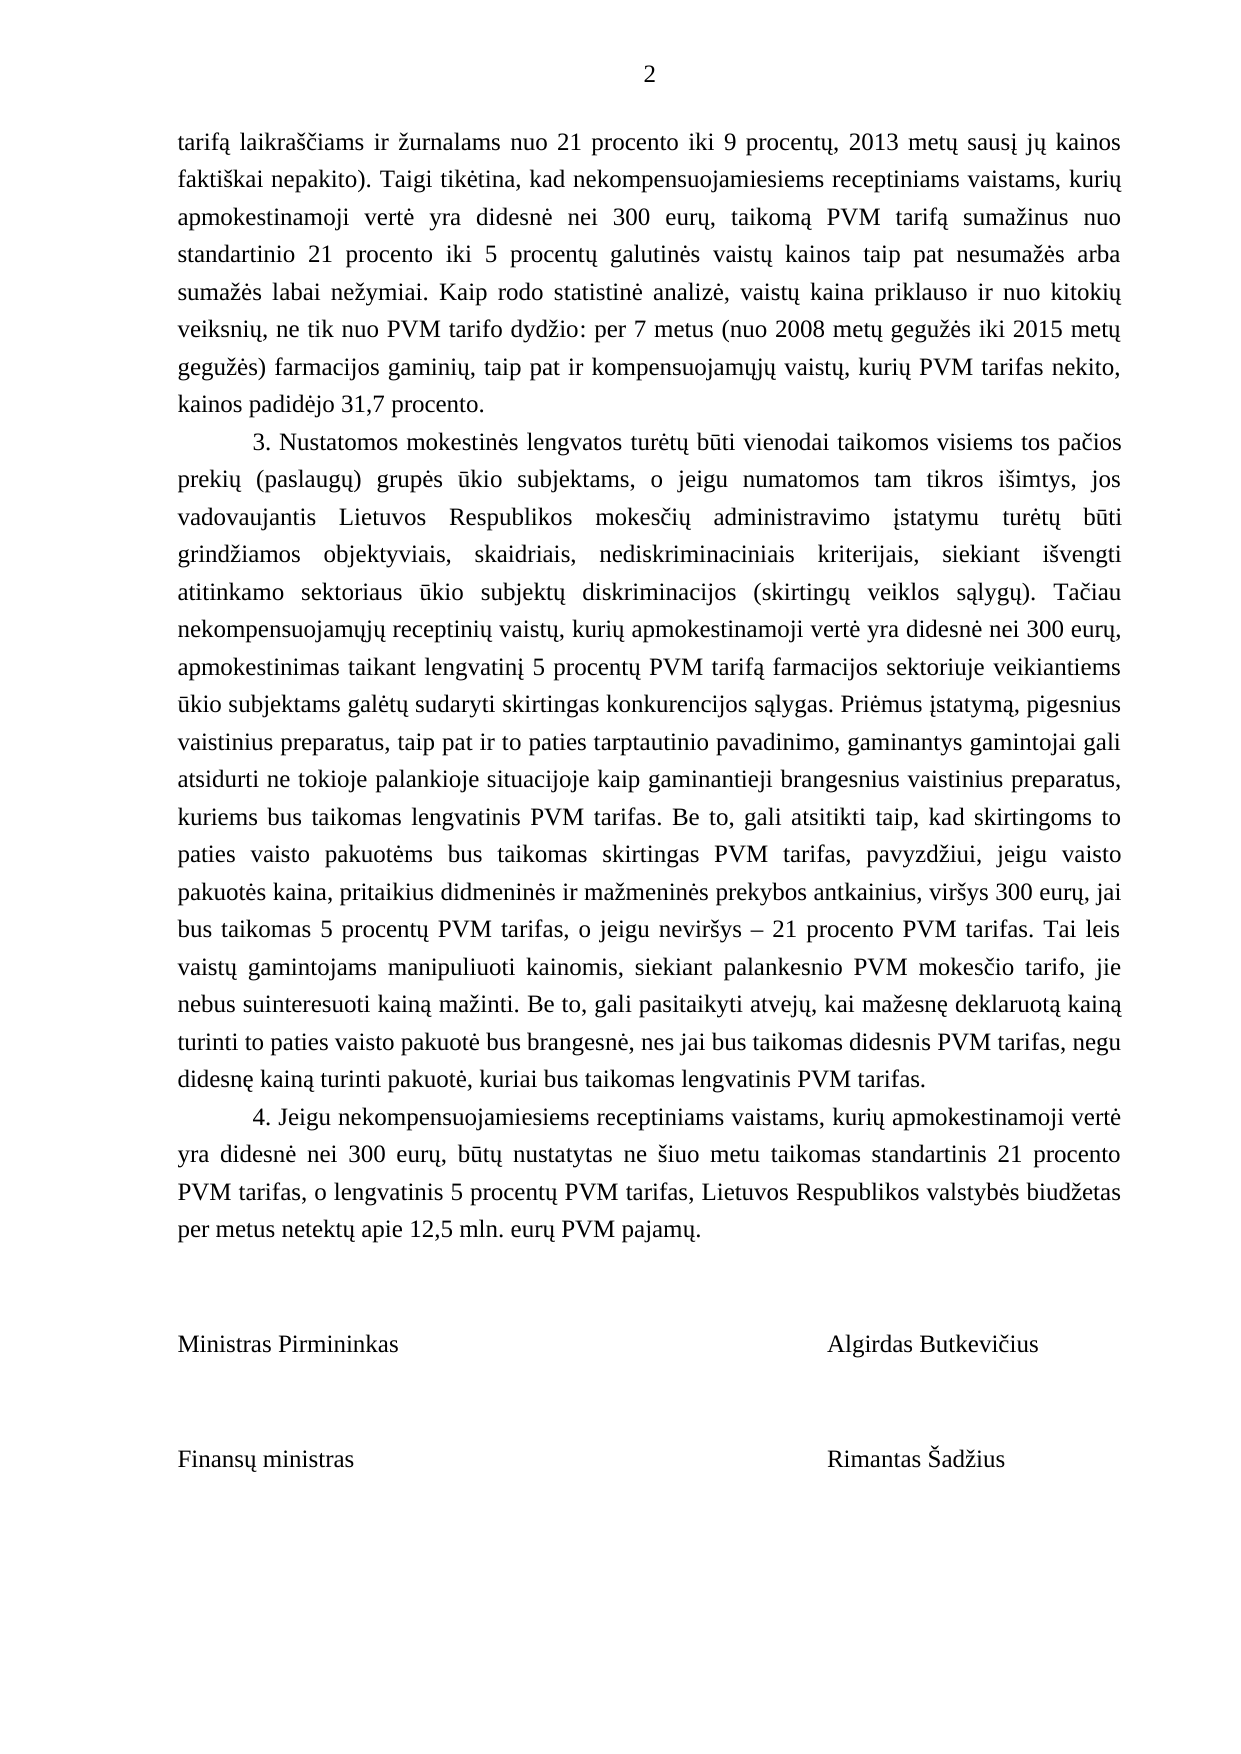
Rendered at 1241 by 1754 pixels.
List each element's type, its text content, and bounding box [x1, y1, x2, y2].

text 3. Nustatomos mokestinės lengvatos turėtų būti vienodai taikomos visiems tos pačios prekių (paslaugų) grupės ūkio subjektams, o jeigu numatomos tam tikros išimtys, jos vadovaujantis Lietuvos Respublikos mokesčių administravimo įstatymu turėtų būti grindžiamos objektyviais, skaidriais, nediskriminaciniais kriterijais, siekiant išvengti atitinkamo sektoriaus ūkio subjektų diskriminacijos (skirtingų veiklos sąlygų). Tačiau nekompensuojamųjų receptinių vaistų, kurių apmokestinamoji vertė yra didesnė nei 300 eurų, apmokestinimas taikant lengvatinį 5 procentų PVM tarifą farmacijos sektoriuje veikiantiems ūkio subjektams galėtų sudaryti skirtingas konkurencijos sąlygas. Priėmus įstatymą, pigesnius vaistinius preparatus, taip pat ir to paties tarptautinio pavadinimo, gaminantys gamintojai gali atsidurti ne tokioje palankioje situacijoje kaip gaminantieji brangesnius vaistinius preparatus, kuriems bus taikomas lengvatinis PVM tarifas. Be to, gali atsitikti taip, kad skirtingoms to paties vaisto pakuotėms bus taikomas skirtingas PVM tarifas, pavyzdžiui, jeigu vaisto pakuotės kaina, pritaikius didmeninės ir mažmeninės prekybos antkainius, viršys 300 eurų, jai bus taikomas 5 procentų PVM tarifas, o jeigu neviršys – 21 procento PVM tarifas. Tai leis vaistų gamintojams manipuliuoti kainomis, siekiant palankesnio PVM mokesčio tarifo, jie nebus suinteresuoti kainą mažinti. Be to, gali pasitaikyti atvejų, kai mažesnę deklaruotą kainą turinti to paties vaisto pakuotė bus brangesnė, nes jai bus taikomas didesnis PVM tarifas, negu didesnę kainą turinti pakuotė, kuriai bus taikomas lengvatinis PVM tarifas. [177, 418, 1122, 1093]
text Finansų ministras Rimantas Šadžius [177, 1444, 1122, 1473]
text tarifą laikraščiams ir žurnalams nuo 21 procento iki 9 procentų, 2013 metų sausį jų kainos faktiškai nepakito). Taigi tikėtina, kad nekompensuojamiesiems receptiniams vaistams, kurių apmokestinamoji vertė yra didesnė nei 300 eurų, taikomą PVM tarifą sumažinus nuo standartinio 21 procento iki 5 procentų galutinės vaistų kainos taip pat nesumažės arba sumažės labai nežymiai. Kaip rodo statistinė analizė, vaistų kaina priklauso ir nuo kitokių veiksnių, ne tik nuo PVM tarifo dydžio: per 7 metus (nuo 2008 metų gegužės iki 2015 metų gegužės) farmacijos gaminių, taip pat ir kompensuojamųjų vaistų, kurių PVM tarifas nekito, kainos padidėjo 31,7 procento. [177, 118, 1122, 418]
text Ministras Pirmininkas Algirdas Butkevičius [177, 1329, 1122, 1358]
text 4. Jeigu nekompensuojamiesiems receptiniams vaistams, kurių apmokestinamoji vertė yra didesnė nei 300 eurų, būtų nustatytas ne šiuo metu taikomas standartinis 21 procento PVM tarifas, o lengvatinis 5 procentų PVM tarifas, Lietuvos Respublikos valstybės biudžetas per metus netektų apie 12,5 mln. eurų PVM pajamų. [177, 1093, 1122, 1243]
